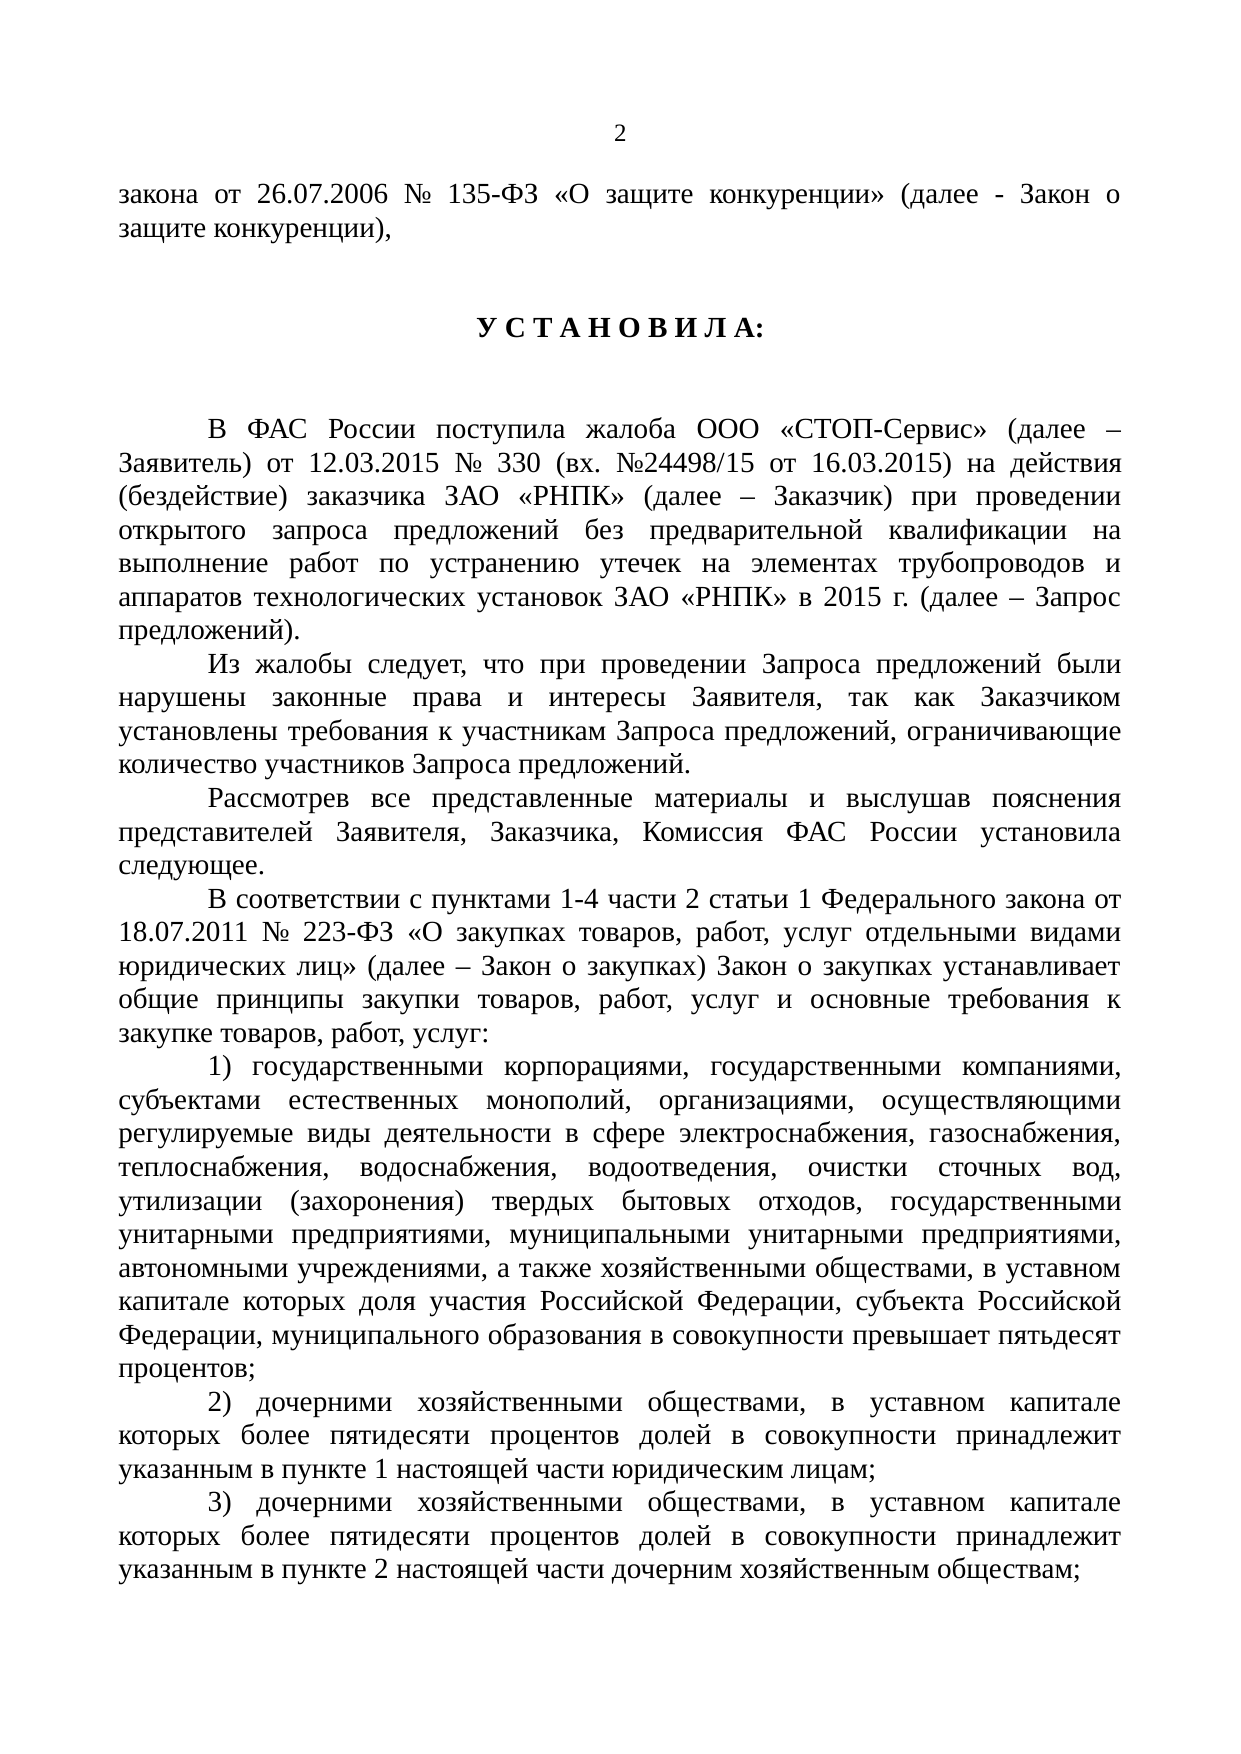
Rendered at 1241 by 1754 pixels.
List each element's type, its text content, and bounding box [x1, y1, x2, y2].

text закона от 26.07.2006 № 135-ФЗ «О защите конкуренции» (далее - Закон о защите конкуренции), [118, 176, 1122, 243]
text 2) дочерними хозяйственными обществами, в уставном капитале которых более пятидесяти процентов долей в совокупности принадлежит указанным в пункте 1 настоящей части юридическим лицам; [118, 1384, 1122, 1484]
text Из жалобы следует, что при проведении Запроса предложений были нарушены законные права и интересы Заявителя, так как Заказчиком установлены требования к участникам Запроса предложений, ограничивающие количество участников Запроса предложений. [118, 646, 1122, 780]
text 1) государственными корпорациями, государственными компаниями, субъектами естественных монополий, организациями, осуществляющими регулируемые виды деятельности в сфере электроснабжения, газоснабжения, теплоснабжения, водоснабжения, водоотведения, очистки сточных вод, утилизации (захоронения) твердых бытовых отходов, государственными унитарными предприятиями, муниципальными унитарными предприятиями, автономными учреждениями, а также хозяйственными обществами, в уставном капитале которых доля участия Российской Федерации, субъекта Российской Федерации, муниципального образования в совокупности превышает пятьдесят процентов; [118, 1048, 1122, 1384]
text В ФАС России поступила жалоба ООО «СТОП-Сервис» (далее – Заявитель) от 12.03.2015 № 330 (вх. №24498/15 от 16.03.2015) на действия (бездействие) заказчика ЗАО «РНПК» (далее – Заказчик) при проведении открытого запроса предложений без предварительной квалификации на выполнение работ по устранению утечек на элементах трубопроводов и аппаратов технологических установок ЗАО «РНПК» в 2015 г. (далее – Запрос предложений). [118, 411, 1122, 646]
text У С Т А Н О В И Л А: [118, 311, 1122, 344]
text Рассмотрев все представленные материалы и выслушав пояснения представителей Заявителя, Заказчика, Комиссия ФАС России установила следующее. [118, 780, 1122, 881]
text В соответствии с пунктами 1-4 части 2 статьи 1 Федерального закона от 18.07.2011 № 223-ФЗ «О закупках товаров, работ, услуг отдельными видами юридических лиц» (далее – Закон о закупках) Закон о закупках устанавливает общие принципы закупки товаров, работ, услуг и основные требования к закупке товаров, работ, услуг: [118, 881, 1122, 1048]
text 3) дочерними хозяйственными обществами, в уставном капитале которых более пятидесяти процентов долей в совокупности принадлежит указанным в пункте 2 настоящей части дочерним хозяйственным обществам; [118, 1484, 1122, 1585]
